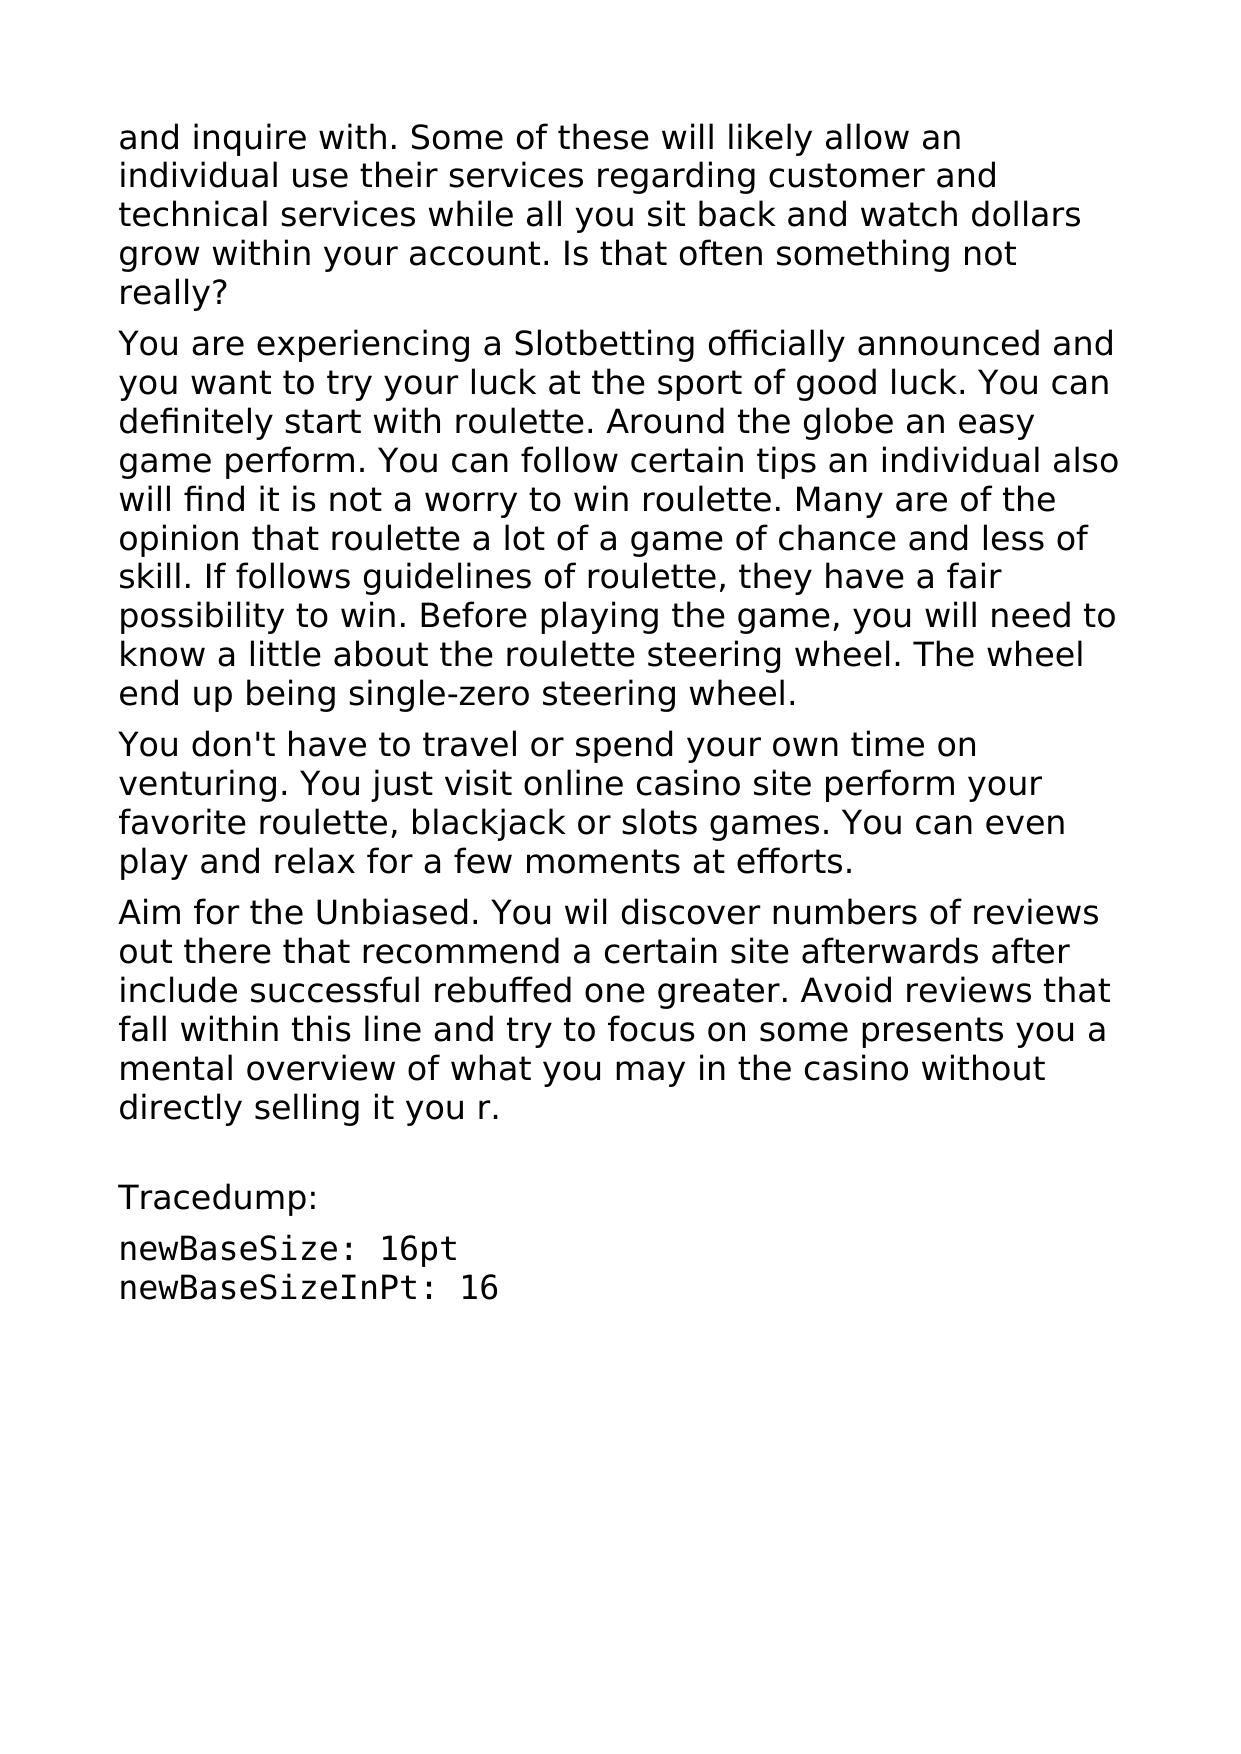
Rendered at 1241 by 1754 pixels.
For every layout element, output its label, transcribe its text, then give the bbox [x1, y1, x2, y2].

text newBaseSize: 16pt newBaseSizeInPt: 16 [118, 1230, 1122, 1307]
text You don't have to travel or spend your own time on venturing. You just visit online casino site perform your favorite roulette, blackjack or slots games. You can even play and relax for a few moments at efforts. [118, 726, 1122, 881]
text Aim for the Unbiased. You wil discover numbers of reviews out there that recommend a certain site afterwards after include successful rebuffed one greater. Avoid reviews that fall within this line and try to focus on some presents you a mental overview of what you may in the casino without directly selling it you r. [118, 894, 1122, 1127]
text You are experiencing a Slotbetting officially announced and you want to try your luck at the sport of good luck. You can definitely start with roulette. Around the globe an easy game perform. You can follow certain tips an individual also will find it is not a worry to win roulette. Many are of the opinion that roulette a lot of a game of chance and less of skill. If follows guidelines of roulette, they have a fair possibility to win. Before playing the game, you will need to know a little about the roulette steering wheel. The wheel end up being single-zero steering wheel. [118, 325, 1122, 713]
text and inquire with. Some of these will likely allow an individual use their services regarding customer and technical services while all you sit back and watch dollars grow within your account. Is that often something not really? [118, 118, 1122, 312]
text Tracedump: [118, 1139, 1122, 1217]
